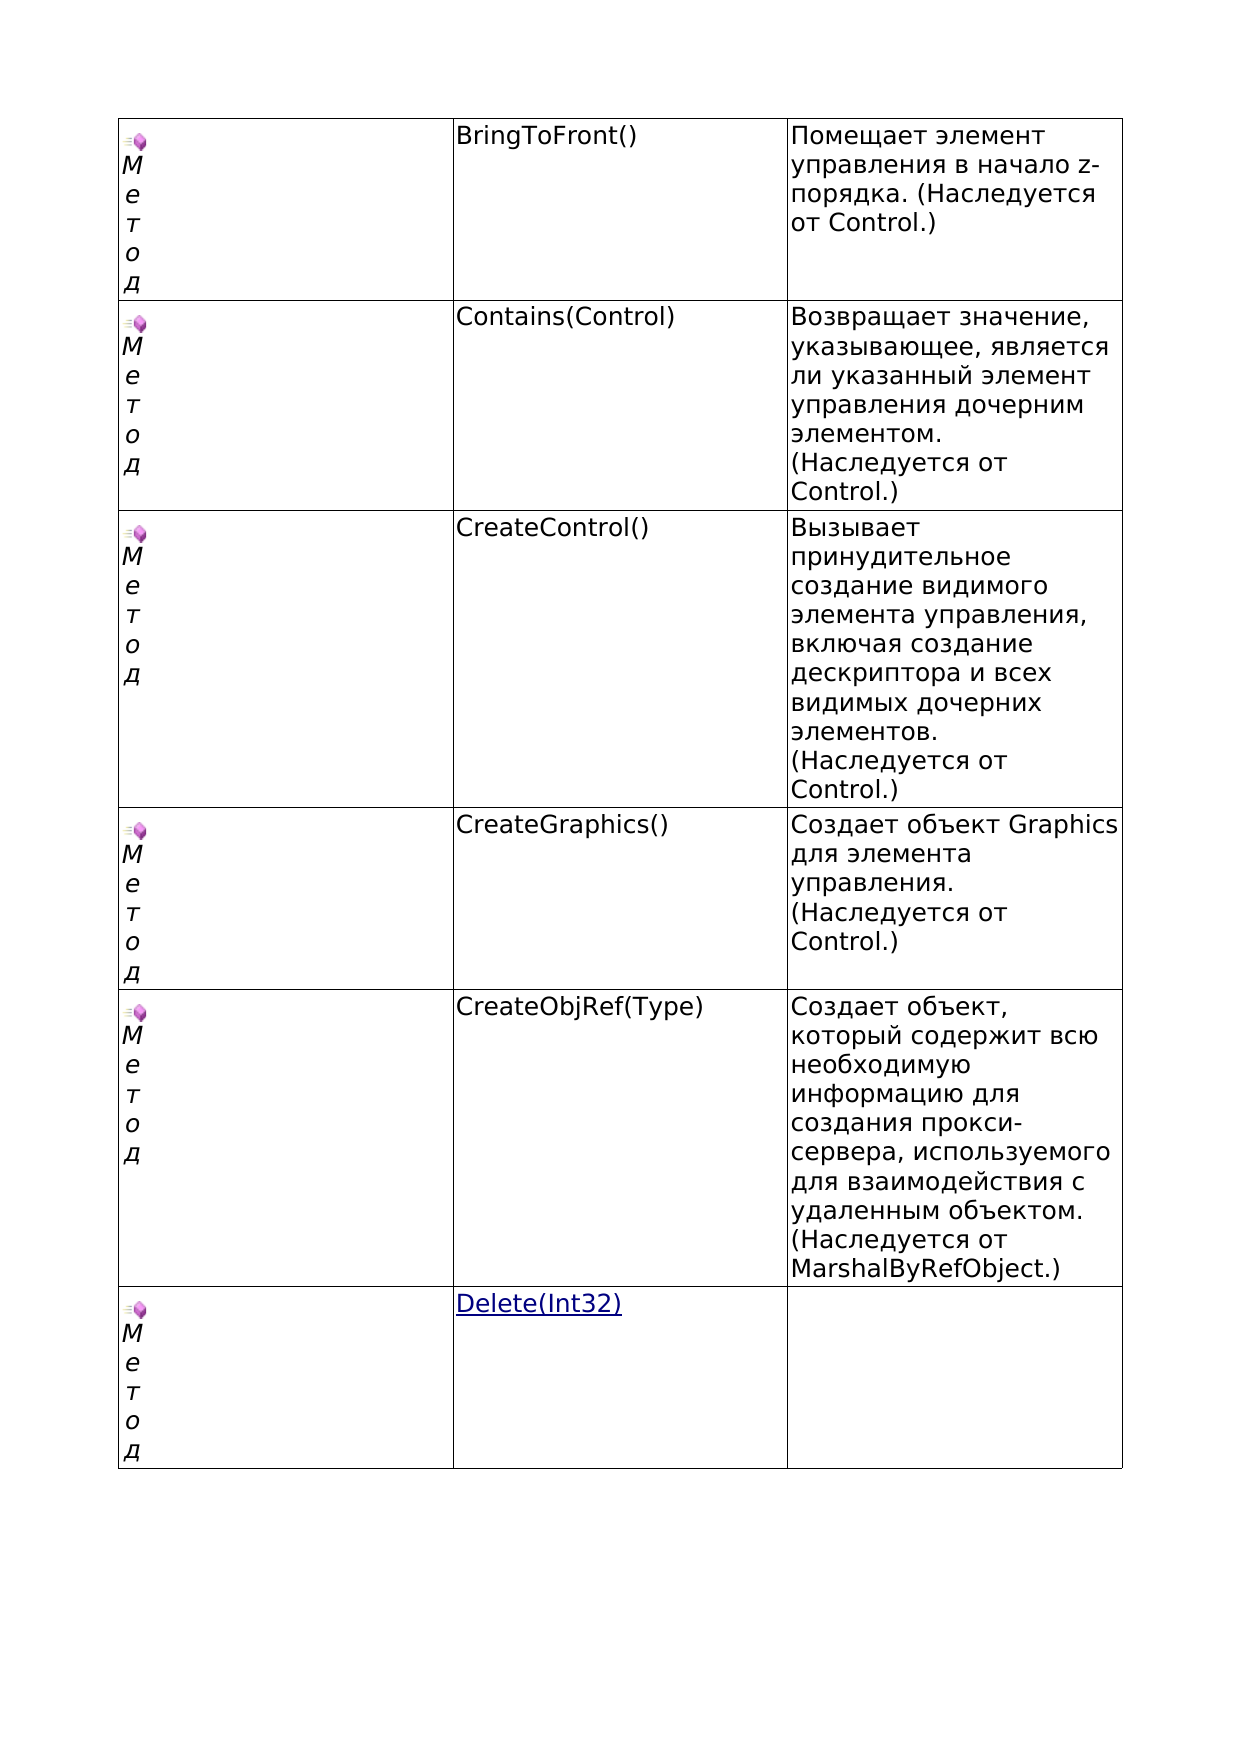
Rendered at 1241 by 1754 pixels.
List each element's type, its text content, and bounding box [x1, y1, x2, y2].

picture [121, 525, 147, 543]
table_cell [119, 990, 453, 1286]
table_cell [119, 808, 453, 989]
table_cell [119, 511, 453, 807]
table_cell CreateGraphics() [454, 808, 787, 989]
picture [121, 315, 147, 333]
table_cell CreateObjRef(Type) [454, 990, 787, 1286]
table_cell Delete(Int32) [454, 1287, 787, 1468]
table_cell Помещает элемент управления в начало z-порядка. (Наследуется от Control.) [788, 119, 1122, 299]
table_cell BringToFront() [454, 119, 787, 299]
picture [121, 1004, 147, 1022]
picture [121, 1301, 147, 1319]
picture [121, 133, 147, 151]
picture [121, 822, 147, 840]
table_cell Создает объект, который содержит всю необходимую информацию для создания прокси-сервера, используемого для взаимодействия с удаленным объектом. (Наследуется от MarshalByRefObject.) [788, 990, 1122, 1286]
table_cell CreateControl() [454, 511, 787, 807]
table_cell Возвращает значение, указывающее, является ли указанный элемент управления дочерним элементом. (Наследуется от Control.) [788, 301, 1122, 510]
table_cell Вызывает принудительное создание видимого элемента управления, включая создание дескриптора и всех видимых дочерних элементов. (Наследуется от Control.) [788, 511, 1122, 807]
table_cell [788, 1287, 1122, 1468]
table_cell Создает объект Graphics для элемента управления. (Наследуется от Control.) [788, 808, 1122, 989]
table_cell [119, 301, 453, 510]
table_cell Contains(Control) [454, 301, 787, 510]
table_cell [119, 119, 453, 299]
table_cell [119, 1287, 453, 1468]
